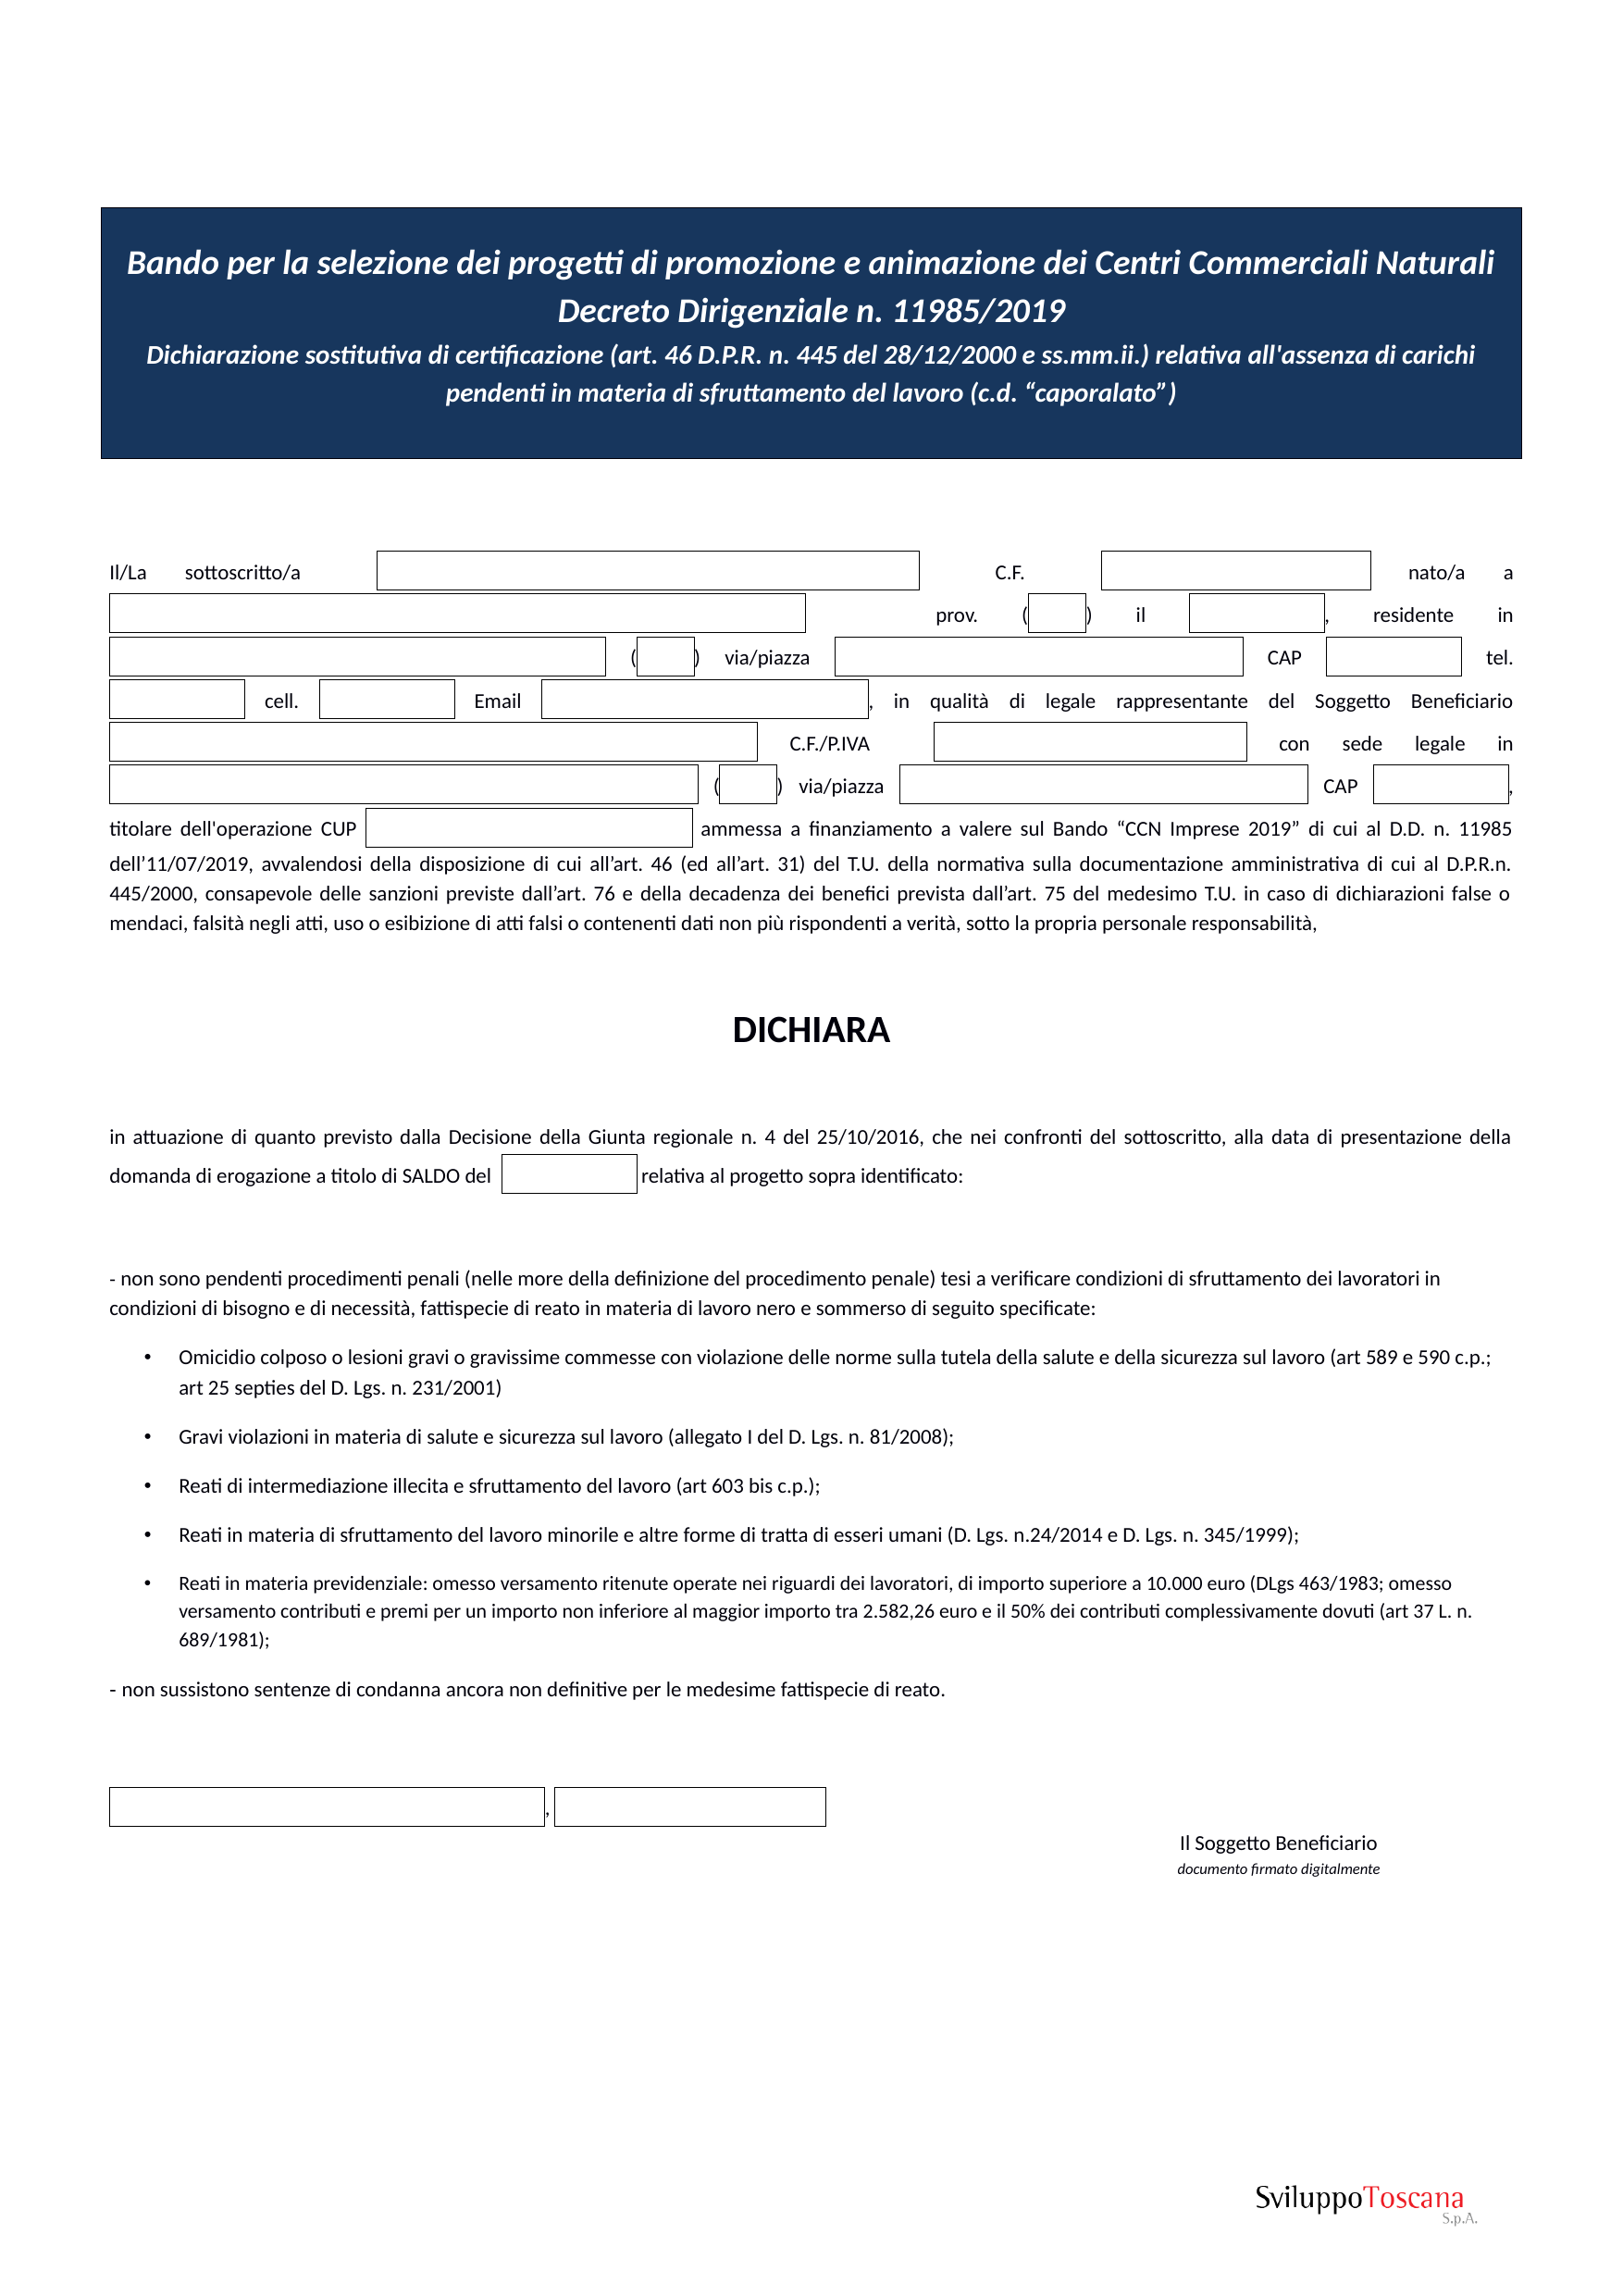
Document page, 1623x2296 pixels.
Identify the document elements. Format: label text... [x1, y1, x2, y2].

text in attuazione di quanto previsto dalla Decisione della Giunta regionale n. 4 del 25/10/2016, che nei confronti del sottoscritto, alla data di presentazione della domanda di erogazione a titolo di SALDO del relativa al progetto sopra identificato: [109, 1123, 1514, 1193]
text documento firmato digitalmente [1044, 1859, 1514, 1878]
text - non sono pendenti procedimenti penali (nelle more della definizione del procedimento penale) tesi a verificare condizioni di sfruttamento dei lavoratori in condizioni di bisogno e di necessità, fattispecie di reato in materia di lavoro nero e sommerso di seguito specificate: [109, 1265, 1514, 1321]
text Decreto Dirigenziale n. 11985/2019 [102, 286, 1521, 331]
list Reati in materia di sfruttamento del lavoro minorile e altre forme di tratta di esseri umani (D. Lgs. n.24/2014 e D. Lgs. n. 345/1999); [144, 1521, 1514, 1547]
text [826, 1787, 1514, 1826]
list Reati di intermediazione illecita e sfruttamento del lavoro (art 603 bis c.p.); [144, 1472, 1514, 1498]
picture [1249, 2180, 1480, 2227]
list Reati in materia previdenziale: omesso versamento ritenute operate nei riguardi dei lavoratori, di importo superiore a 10.000 euro (DLgs 463/1983; omesso versamento contributi e premi per un importo non inferiore al maggior importo tra 2.582,26 euro e il 50% dei contributi complessivamente dovuti (art 37 L. n. 689/1981); [144, 1570, 1514, 1652]
text - non sussistono sentenze di condanna ancora non definitive per le medesime fattispecie di reato. [109, 1674, 1514, 1704]
list Omicidio colposo o lesioni gravi o gravissime commesse con violazione delle norme sulla tutela della salute e della sicurezza sul lavoro (art 589 e 590 c.p.; art 25 septies del D. Lgs. n. 231/2001) [144, 1344, 1514, 1400]
text DICHIARA [109, 1005, 1514, 1052]
text Il Soggetto Beneficiario [1044, 1830, 1514, 1855]
text , [545, 1787, 554, 1826]
list Gravi violazioni in materia di salute e sicurezza sul lavoro (allegato I del D. Lgs. n. 81/2008); [144, 1423, 1514, 1449]
text Il/La sottoscritto/a C.F. nato/a a prov. () il , residente in () via/piazza CAP tel. cell. Email , in qualità di legale rappresentante del Soggetto Beneficiario C.F./P.IVA con sede legale in () via/piazza CAP , titolare dell'operazione CUP ammessa a finanziamento a valere sul Bando “CCN Imprese 2019” di cui al D.D. n. 11985 dell’11/07/2019, avvalendosi della disposizione di cui all’art. 46 (ed all’art. 31) del T.U. della normativa sulla documentazione amministrativa di cui al D.P.R.n. 445/2000, consapevole delle sanzioni previste dall’art. 76 e della decadenza dei benefici prevista dall’art. 75 del medesimo T.U. in caso di dichiarazioni false o mendaci, falsità negli atti, uso o esibizione di atti falsi o contenenti dati non più rispondenti a verità, sotto la propria personale responsabilità, [109, 551, 1514, 936]
text Dichiarazione sostitutiva di certificazione (art. 46 D.P.R. n. 445 del 28/12/2000 e ss.mm.ii.) relativa all'assenza di carichi pendenti in materia di sfruttamento del lavoro (c.d. “caporalato”) [102, 335, 1521, 409]
text Bando per la selezione dei progetti di promozione e animazione dei Centri Commerciali Naturali [102, 238, 1521, 283]
